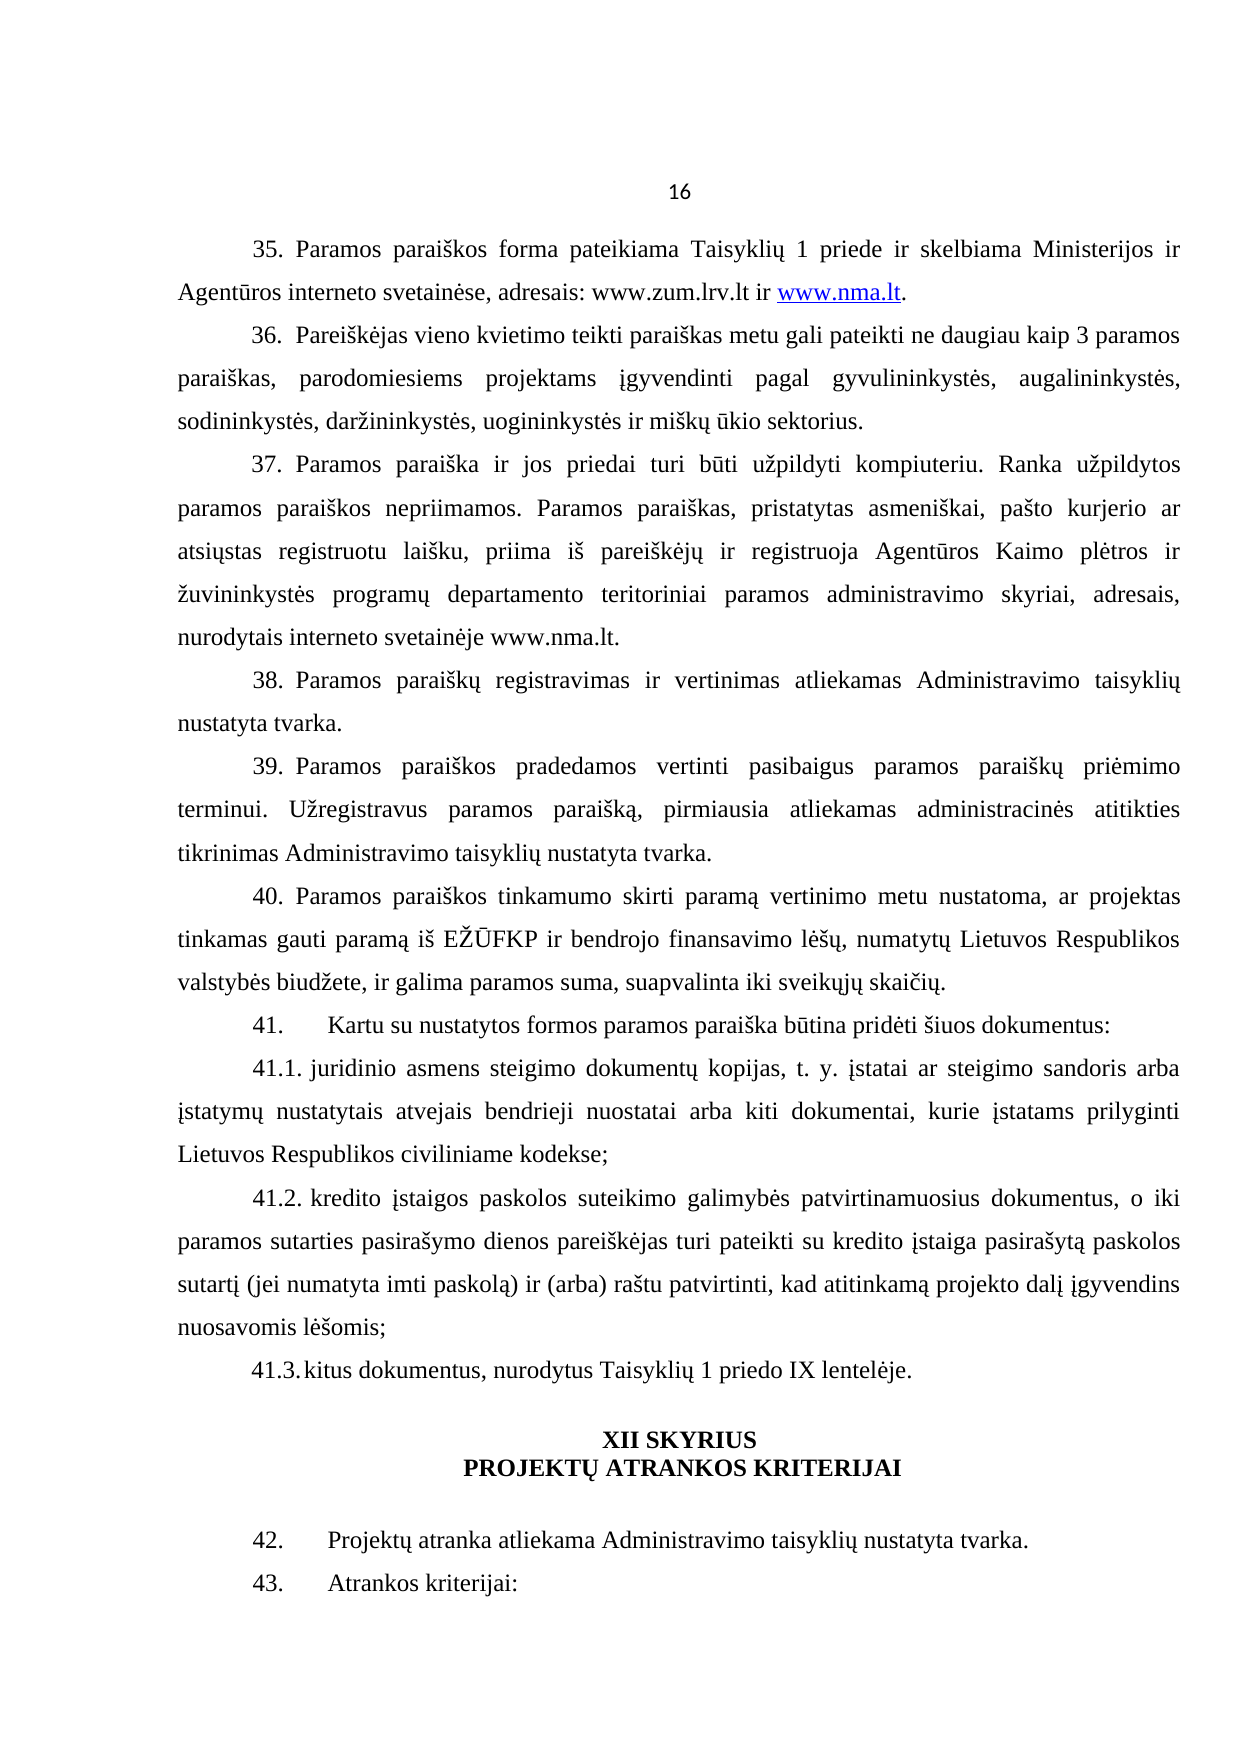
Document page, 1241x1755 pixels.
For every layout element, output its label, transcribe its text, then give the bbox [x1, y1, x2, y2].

text 38. Paramos paraiškų registravimas ir vertinimas atliekamas Administravimo taisyklių nustatyta tvarka. [177, 665, 1181, 737]
text 35. Paramos paraiškos forma pateikiama Taisyklių 1 priede ir skelbiama Ministerijos ir Agentūros interneto svetainėse, adresais: www.zum.lrv.lt ir www.nma.lt. [177, 234, 1181, 306]
text 43. Atrankos kriterijai: [177, 1568, 1181, 1597]
text 39. Paramos paraiškos pradedamos vertinti pasibaigus paramos paraiškų priėmimo terminui. Užregistravus paramos paraišką, pirmiausia atliekamas administracinės atitikties tikrinimas Administravimo taisyklių nustatyta tvarka. [177, 751, 1181, 866]
text 41.2. kredito įstaigos paskolos suteikimo galimybės patvirtinamuosius dokumentus, o iki paramos sutarties pasirašymo dienos pareiškėjas turi pateikti su kredito įstaiga pasirašytą paskolos sutartį (jei numatyta imti paskolą) ir (arba) raštu patvirtinti, kad atitinkamą projekto dalį įgyvendins nuosavomis lėšomis; [177, 1183, 1181, 1341]
text 37. Paramos paraiška ir jos priedai turi būti užpildyti kompiuteriu. Ranka užpildytos paramos paraiškos nepriimamos. Paramos paraiškas, pristatytas asmeniškai, pašto kurjerio ar atsiųstas registruotu laišku, priima iš pareiškėjų ir registruoja Agentūros Kaimo plėtros ir žuvininkystės programų departamento teritoriniai paramos administravimo skyriai, adresais, nurodytais interneto svetainėje www.nma.lt. [177, 449, 1181, 651]
text 41.3. kitus dokumentus, nurodytus Taisyklių 1 priedo IX lentelėje. [251, 1355, 1181, 1384]
text 36. Pareiškėjas vieno kvietimo teikti paraiškas metu gali pateikti ne daugiau kaip 3 paramos paraiškas, parodomiesiems projektams įgyvendinti pagal gyvulininkystės, augalininkystės, sodininkystės, daržininkystės, uogininkystės ir miškų ūkio sektorius. [177, 320, 1181, 435]
text 42. Projektų atranka atliekama Administravimo taisyklių nustatyta tvarka. [177, 1525, 1181, 1554]
text PROJEKTŲ ATRANKOS KRITERIJAI [177, 1453, 1181, 1482]
text 40. Paramos paraiškos tinkamumo skirti paramą vertinimo metu nustatoma, ar projektas tinkamas gauti paramą iš EŽŪFKP ir bendrojo finansavimo lėšų, numatytų Lietuvos Respublikos valstybės biudžete, ir galima paramos suma, suapvalinta iki sveikųjų skaičių. [177, 881, 1181, 996]
text 41. Kartu su nustatytos formos paramos paraiška būtina pridėti šiuos dokumentus: [177, 1010, 1181, 1039]
text XII SKYRIUS [177, 1425, 1181, 1453]
text 41.1. juridinio asmens steigimo dokumentų kopijas, t. y. įstatai ar steigimo sandoris arba įstatymų nustatytais atvejais bendrieji nuostatai arba kiti dokumentai, kurie įstatams prilyginti Lietuvos Respublikos civiliniame kodekse; [177, 1053, 1181, 1168]
